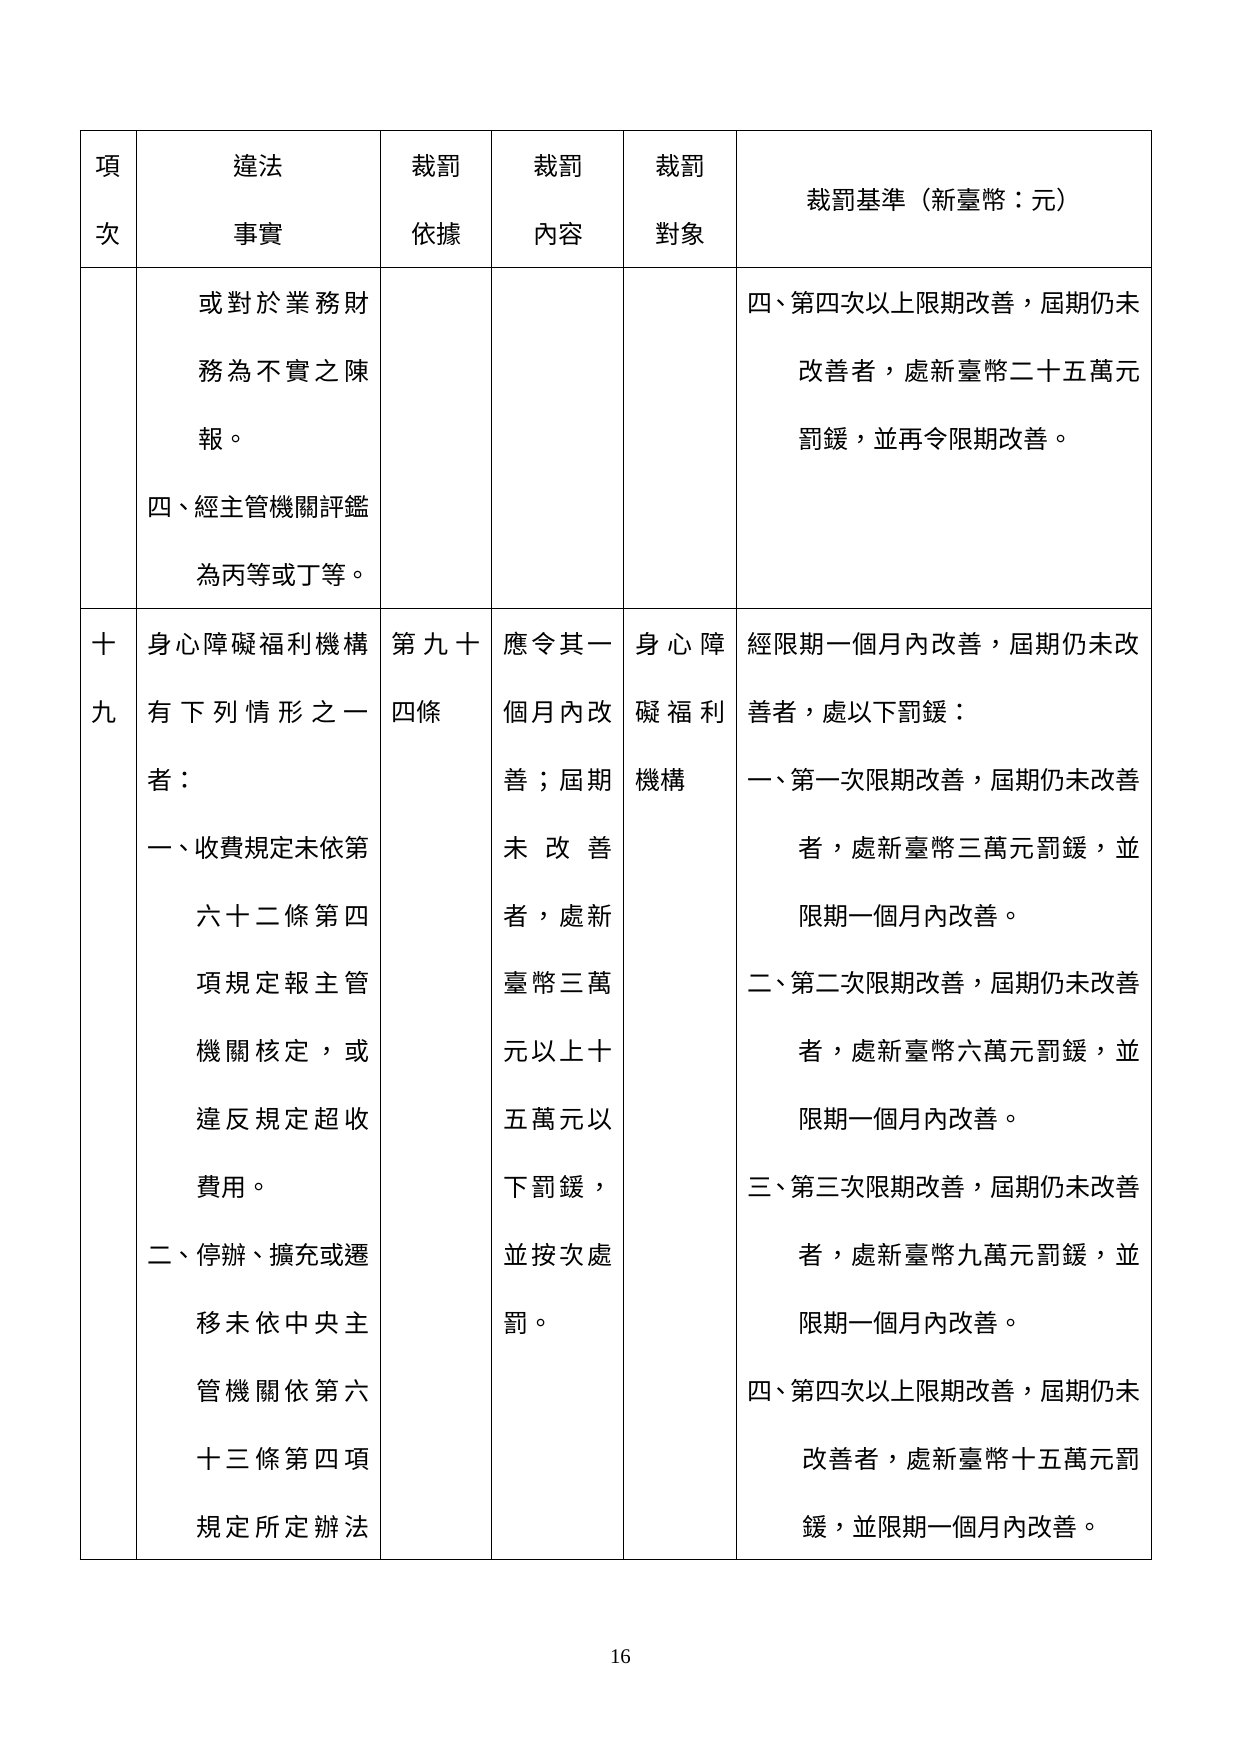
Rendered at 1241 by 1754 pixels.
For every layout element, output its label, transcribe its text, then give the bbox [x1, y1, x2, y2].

table_cell [624, 268, 736, 607]
table_header 裁罰 依據 [381, 131, 491, 267]
table_cell 身心障礙福利機構 [624, 609, 736, 1559]
table_cell 身心障礙福利機構有下列情形之一者： 一、收費規定未依第六十二條第四項規定報主管機關核定，或違反規定超收費用。 二、停辦、擴充或遷移未依中央主管機關依第六十三條第四項規定所定辦法 [137, 609, 380, 1559]
table_cell [381, 268, 491, 607]
table_cell [492, 268, 623, 607]
table_header 違法 事實 [137, 131, 380, 267]
table_header 裁罰 對象 [624, 131, 736, 267]
table_header 裁罰 內容 [492, 131, 623, 267]
table_cell 四、第四次以上限期改善，屆期仍未改善者，處新臺幣二十五萬元罰鍰，並再令限期改善。 [737, 268, 1151, 607]
table_cell 十九 [81, 609, 136, 1559]
table_header 項次 [81, 131, 136, 267]
table_cell 或對於業務財務為不實之陳報。 四、經主管機關評鑑為丙等或丁等。 [137, 268, 380, 607]
table_cell 經限期一個月內改善，屆期仍未改善者，處以下罰鍰： 一、第一次限期改善，屆期仍未改善者，處新臺幣三萬元罰鍰，並限期一個月內改善。 二、第二次限期改善，屆期仍未改善者，處新臺幣六萬元罰鍰，並限期一個月內改善。 三、第三次限期改善，屆期仍未改善者，處新臺幣九萬元罰鍰，並限期一個月內改善。 四、第四次以上限期改善，屆期仍未改善者，處新臺幣十五萬元罰鍰，並限期一個月內改善。 [737, 609, 1151, 1559]
table_cell 應令其一個月內改善；屆期未改善者，處新臺幣三萬元以上十五萬元以下罰鍰，並按次處罰。 [492, 609, 623, 1559]
table_cell 第九十四條 [381, 609, 491, 1559]
table_header 裁罰基準（新臺幣：元） [737, 131, 1151, 267]
table_cell [81, 268, 136, 607]
